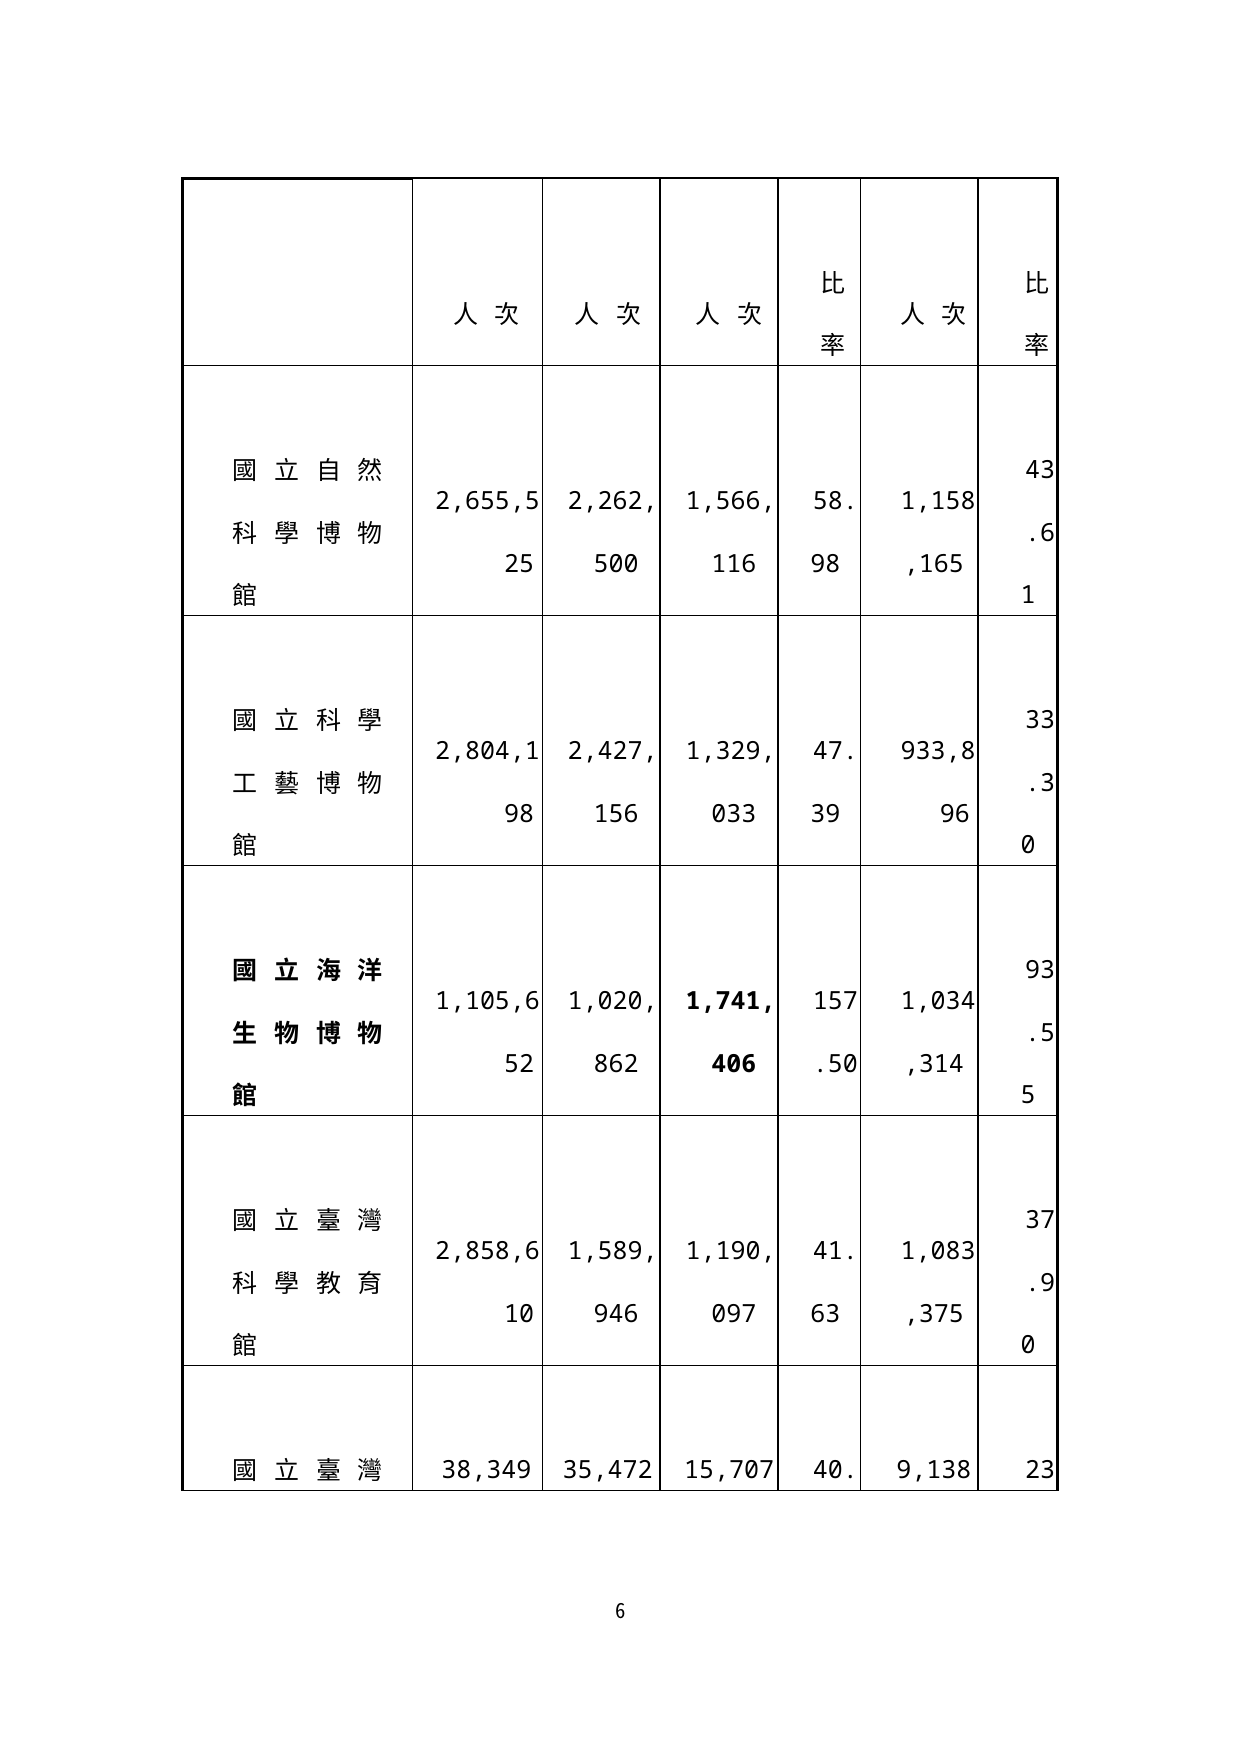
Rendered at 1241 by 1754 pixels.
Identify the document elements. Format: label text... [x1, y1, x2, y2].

table_cell 43.61 [979, 366, 1056, 615]
table_cell 國立海洋生物博物館 [184, 866, 412, 1115]
table_cell 1,020,862 [543, 866, 659, 1115]
table_cell 1,589,946 [543, 1116, 659, 1365]
table_cell 國立科學工藝博物館 [184, 616, 412, 865]
table_cell 人次 [543, 179, 659, 365]
table_cell 58.98 [779, 366, 860, 615]
table_cell 93.55 [979, 866, 1056, 1115]
table_cell 1,034,314 [861, 866, 977, 1115]
table_cell 1,329,033 [661, 616, 777, 865]
table_cell 2,262,500 [543, 366, 659, 615]
table_cell 35,472 [543, 1366, 659, 1490]
table_cell 國立臺灣 [184, 1366, 412, 1490]
table_cell 15,707 [661, 1366, 777, 1490]
table_cell 1,083,375 [861, 1116, 977, 1365]
table_cell 1,566,116 [661, 366, 777, 615]
table_cell 2,804,198 [413, 616, 542, 865]
table_cell 157.50 [779, 866, 860, 1115]
table_cell 比率 [779, 179, 860, 365]
table_cell 1,741,406 [661, 866, 777, 1115]
table_cell 人次 [661, 179, 777, 365]
table_cell 33.30 [979, 616, 1056, 865]
table_cell 9,138 [861, 1366, 977, 1490]
table_cell 38,349 [413, 1366, 542, 1490]
table_header [184, 180, 412, 365]
table_cell 2,427,156 [543, 616, 659, 865]
table_cell 國立自然科學博物館 [184, 366, 412, 615]
table_cell 933,896 [861, 616, 977, 865]
table_cell 1,105,652 [413, 866, 542, 1115]
table_cell 比率 [979, 179, 1056, 365]
table_cell 47.39 [779, 616, 860, 865]
table_cell 人次 [861, 179, 977, 365]
table_cell 1,158,165 [861, 366, 977, 615]
table_cell 2,858,610 [413, 1116, 542, 1365]
table_cell 37.90 [979, 1116, 1056, 1365]
table_cell 人次 [413, 179, 542, 365]
table_cell 國立臺灣科學教育館 [184, 1116, 412, 1365]
table_cell 40. [779, 1366, 860, 1490]
table_cell 41.63 [779, 1116, 860, 1365]
table_cell 23 [979, 1366, 1056, 1490]
table_cell 2,655,525 [413, 366, 542, 615]
table_cell 1,190,097 [661, 1116, 777, 1365]
